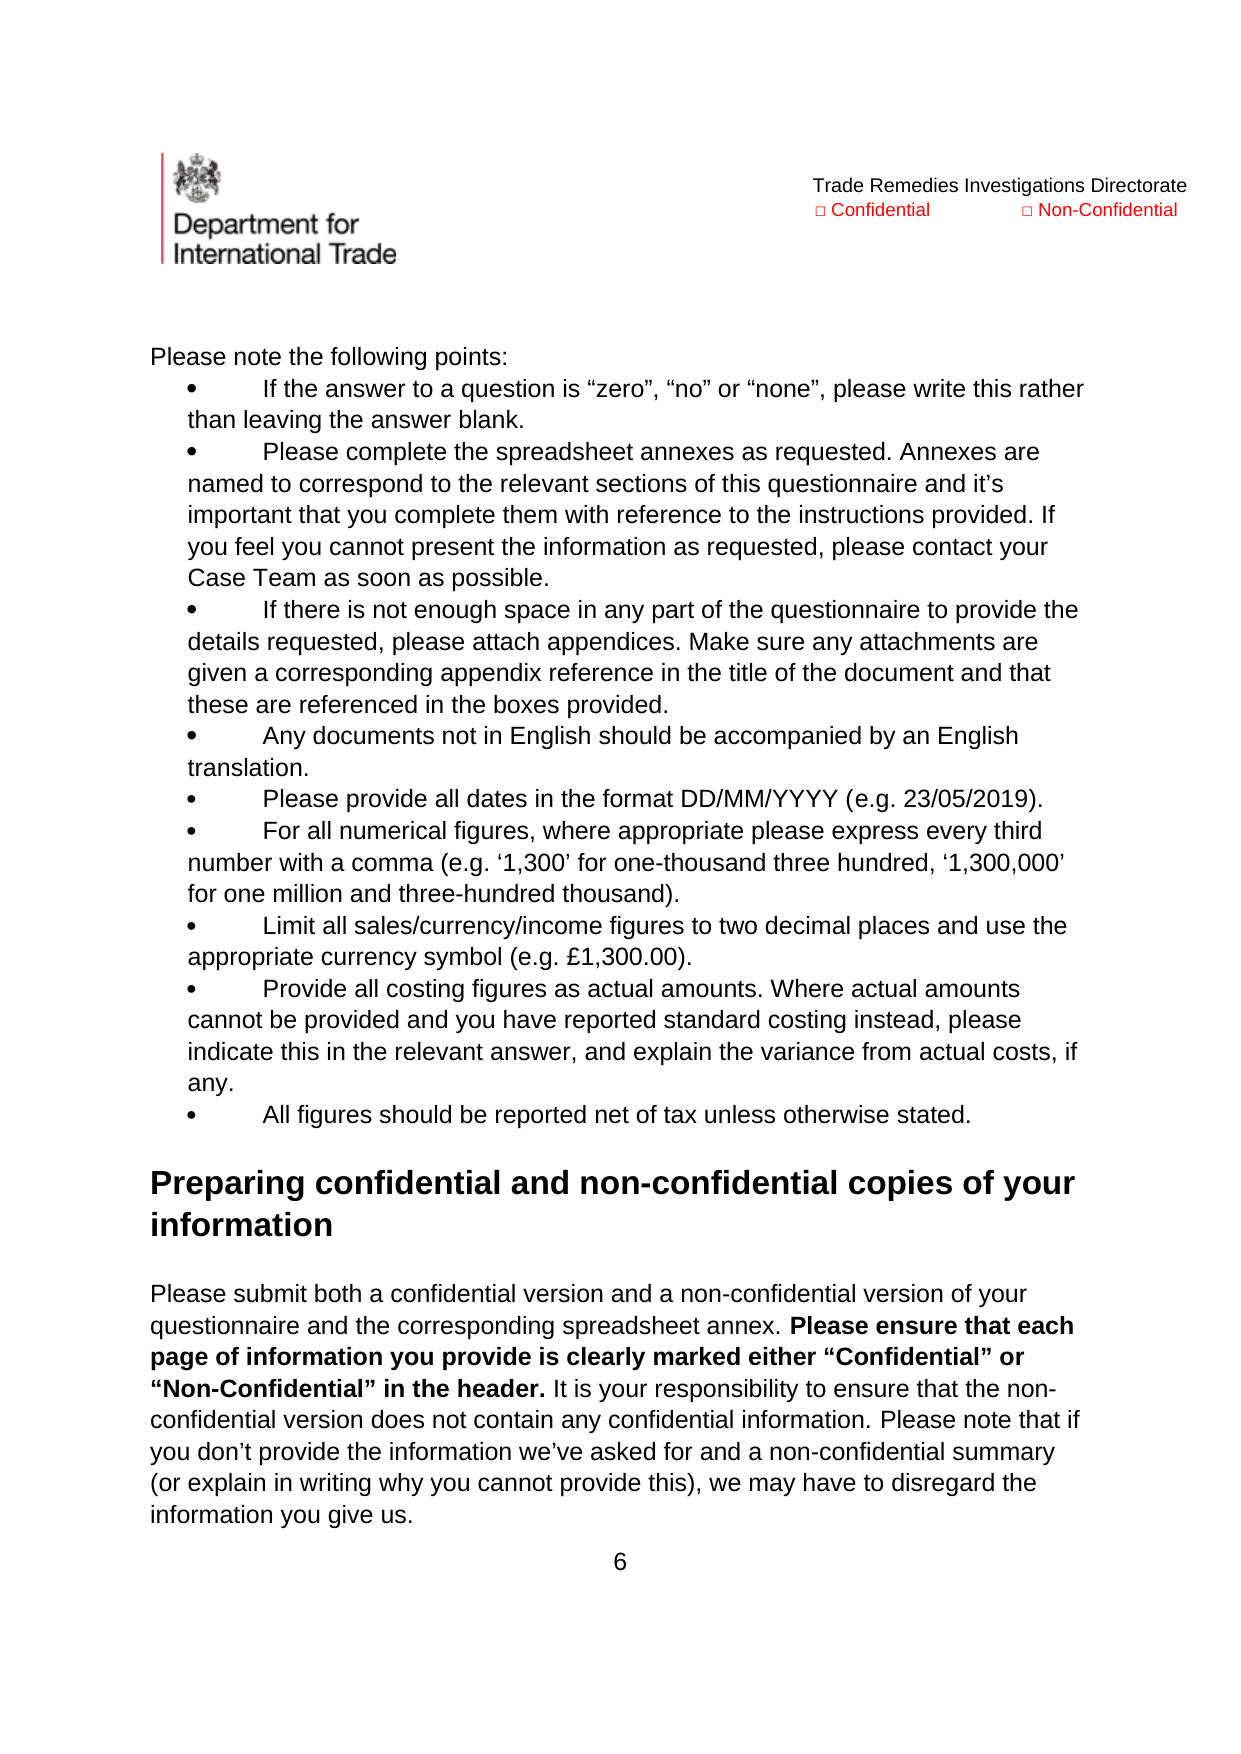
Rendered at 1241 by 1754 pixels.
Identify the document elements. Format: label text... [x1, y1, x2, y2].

list Any documents not in English should be accompanied by an English translation. [187, 721, 1090, 782]
subtitle Preparing confidential and non-confidential copies of your information [150, 1163, 1090, 1244]
text Please note the following points: [150, 342, 1090, 371]
list For all numerical figures, where appropriate please express every third number with a comma (e.g. ‘1,300’ for one-thousand three hundred, ‘1,300,000’ for one million and three-hundred thousand). [187, 816, 1090, 908]
text Please submit both a confidential version and a non-confidential version of your questionnaire and the corresponding spreadsheet annex. Please ensure that each page of information you provide is clearly marked either “Confidential” or “Non-Confidential” in the header. It is your responsibility to ensure that the non-confidential version does not contain any confidential information. Please note that if you don’t provide the information we’ve asked for and a non-confidential summary (or explain in writing why you cannot provide this), we may have to disregard the information you give us. [150, 1279, 1090, 1529]
list All figures should be reported net of tax unless otherwise stated. [187, 1100, 1090, 1129]
list Provide all costing figures as actual amounts. Where actual amounts cannot be provided and you have reported standard costing instead, please indicate this in the relevant answer, and explain the variance from actual costs, if any. [187, 974, 1090, 1097]
list Please complete the spreadsheet annexes as requested. Annexes are named to correspond to the relevant sections of this questionnaire and it’s important that you complete them with reference to the instructions provided. If you feel you cannot present the information as requested, please contact your Case Team as soon as possible. [187, 437, 1090, 592]
list If there is not enough space in any part of the questionnaire to provide the details requested, please attach appendices. Make sure any attachments are given a corresponding appendix reference in the title of the document and that these are referenced in the boxes provided. [187, 595, 1090, 718]
list Please provide all dates in the format DD/MM/YYYY (e.g. 23/05/2019). [187, 784, 1090, 813]
list If the answer to a question is “zero”, “no” or “none”, please write this rather than leaving the answer blank. [187, 374, 1090, 434]
list Limit all sales/currency/income figures to two decimal places and use the appropriate currency symbol (e.g. £1,300.00). [187, 911, 1090, 971]
